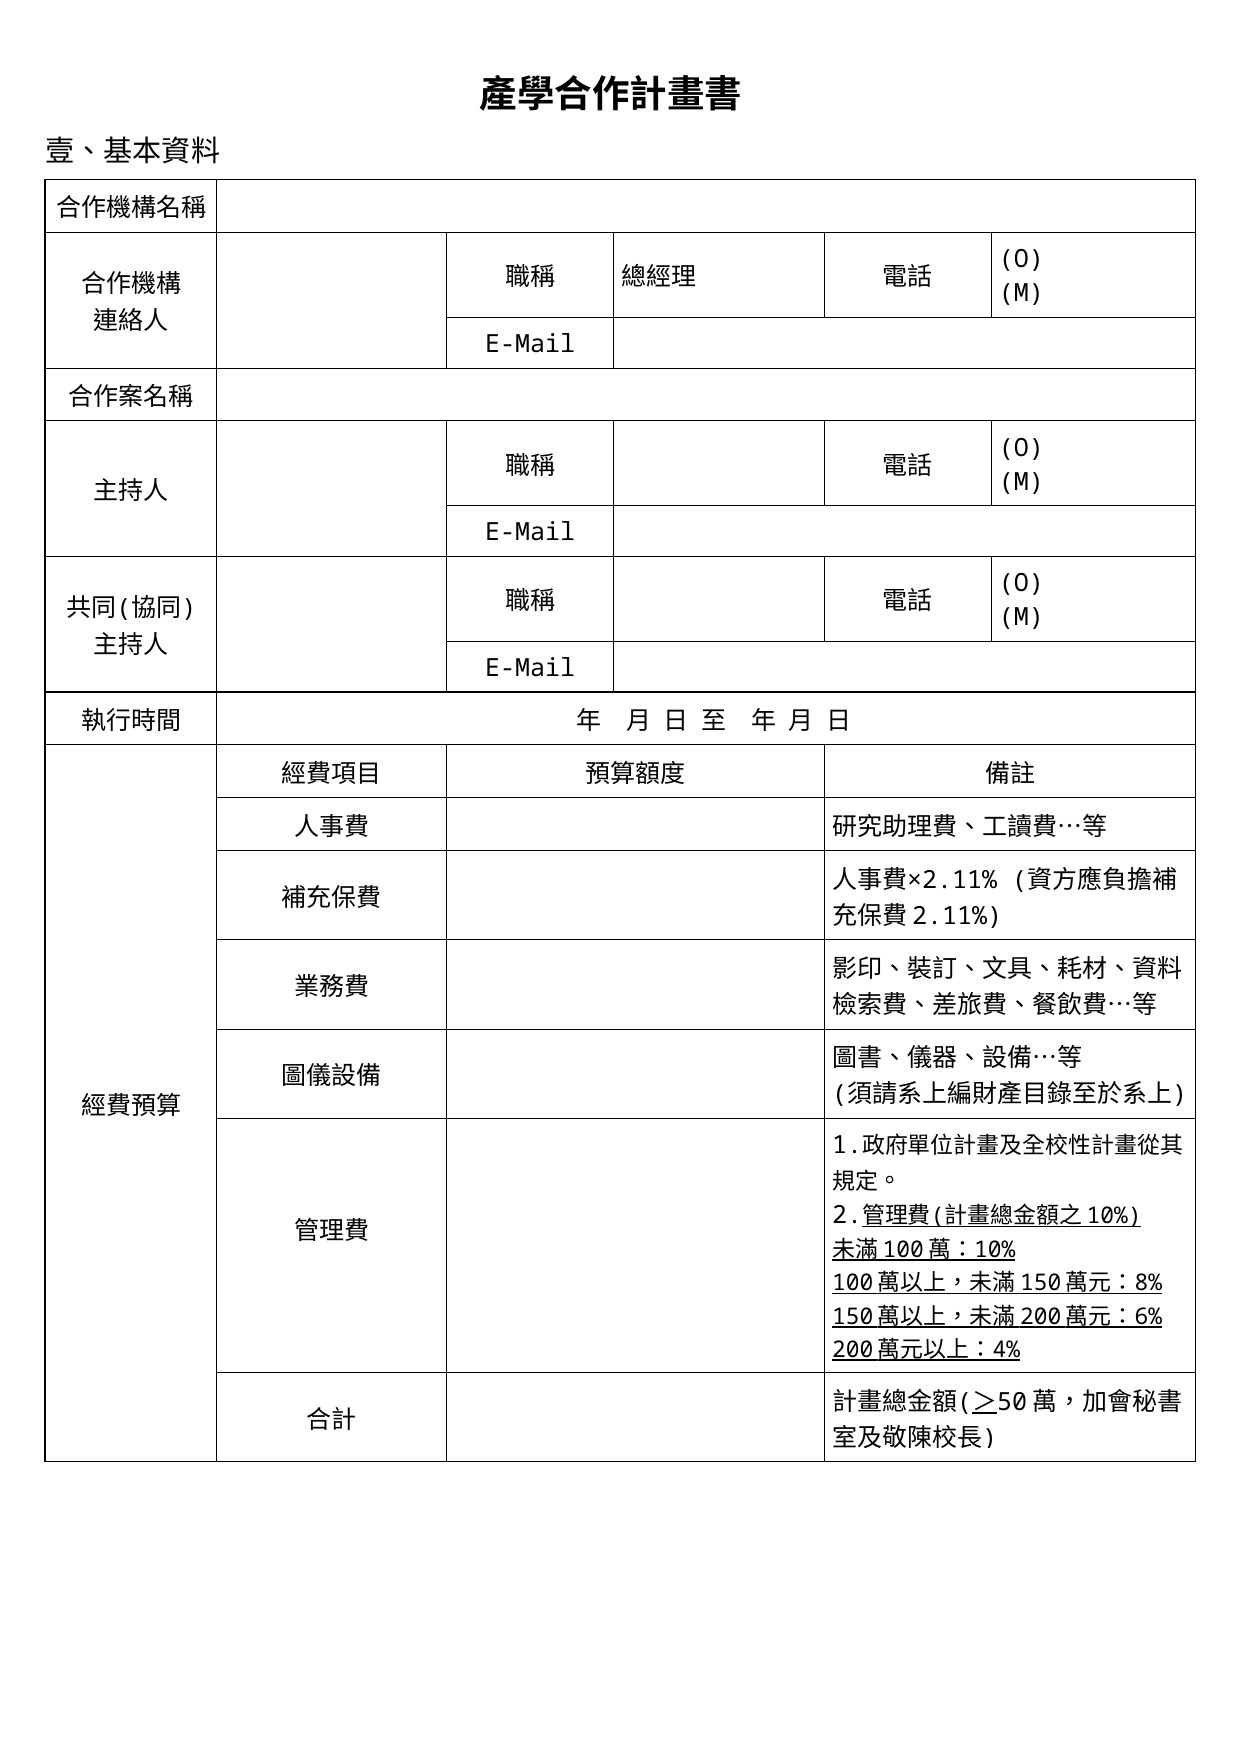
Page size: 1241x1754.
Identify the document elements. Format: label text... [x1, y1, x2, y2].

table_cell [614, 642, 1195, 691]
table_cell [447, 798, 824, 850]
table_cell [614, 557, 824, 641]
table_cell [447, 1030, 824, 1118]
table_cell 電話 [825, 421, 991, 505]
table_cell [217, 421, 446, 556]
table_cell 備註 [825, 745, 1195, 797]
table_cell [614, 318, 1195, 367]
table_header 產學合作計畫書 [40, 59, 1200, 123]
table_cell 總經理 [614, 233, 824, 317]
table_cell 壹、基本資料 [40, 123, 1200, 174]
table_cell 職稱 [447, 557, 613, 641]
table_cell [447, 1119, 824, 1372]
table_cell [217, 557, 446, 691]
table_cell 執行時間 [46, 693, 216, 744]
table_cell 合計 [217, 1373, 446, 1461]
table_cell [447, 851, 824, 939]
table_header [217, 180, 1195, 232]
table_cell 共同(協同) 主持人 [46, 557, 216, 691]
table_cell [447, 1373, 824, 1461]
table_cell E-Mail [447, 642, 613, 691]
table_cell 人事費×2.11% (資方應負擔補充保費2.11%) [825, 851, 1195, 939]
table_cell 經費預算 [46, 745, 216, 1461]
table_cell (O) (M) [992, 233, 1195, 317]
table_cell 電話 [825, 557, 991, 641]
table_cell 合作案名稱 [46, 369, 216, 420]
table_cell 經費項目 [217, 745, 446, 797]
table_cell 年 月 日 至 年 月 日 [217, 693, 1195, 744]
table_cell 圖儀設備 [217, 1030, 446, 1118]
table_cell 計畫總金額(＞50萬，加會秘書室及敬陳校長) [825, 1373, 1195, 1461]
table_cell 人事費 [217, 798, 446, 850]
table_cell 職稱 [447, 233, 613, 317]
table_cell [614, 506, 1195, 556]
table_cell 管理費 [217, 1119, 446, 1372]
table_cell [217, 369, 1195, 420]
table_cell 職稱 [447, 421, 613, 505]
table_cell 合作機構 連絡人 [46, 233, 216, 367]
table_cell 電話 [825, 233, 991, 317]
table_cell [614, 421, 824, 505]
table_cell [447, 940, 824, 1028]
table_cell [217, 233, 446, 367]
table_cell E-Mail [447, 318, 613, 367]
table_cell 圖書、儀器、設備…等 (須請系上編財產目錄至於系上) [825, 1030, 1195, 1118]
table_cell 業務費 [217, 940, 446, 1028]
table_cell 1.政府單位計畫及全校性計畫從其規定。 2.管理費(計畫總金額之10%) 未滿100萬：10% 100萬以上，未滿150萬元：8% 150萬以上，未滿200萬元：6% 200萬元以上：4% [825, 1119, 1195, 1372]
table_cell 影印、裝訂、文具、耗材、資料檢索費、差旅費、餐飲費…等 [825, 940, 1195, 1028]
table_cell 主持人 [46, 421, 216, 556]
table_cell (O) (M) [992, 421, 1195, 505]
table_cell 補充保費 [217, 851, 446, 939]
table_cell (O) (M) [992, 557, 1195, 641]
table_header 合作機構名稱 [46, 180, 216, 232]
table_cell E-Mail [447, 506, 613, 556]
table_cell 預算額度 [447, 745, 824, 797]
table_cell [40, 174, 1200, 1467]
table_cell 研究助理費、工讀費…等 [825, 798, 1195, 850]
